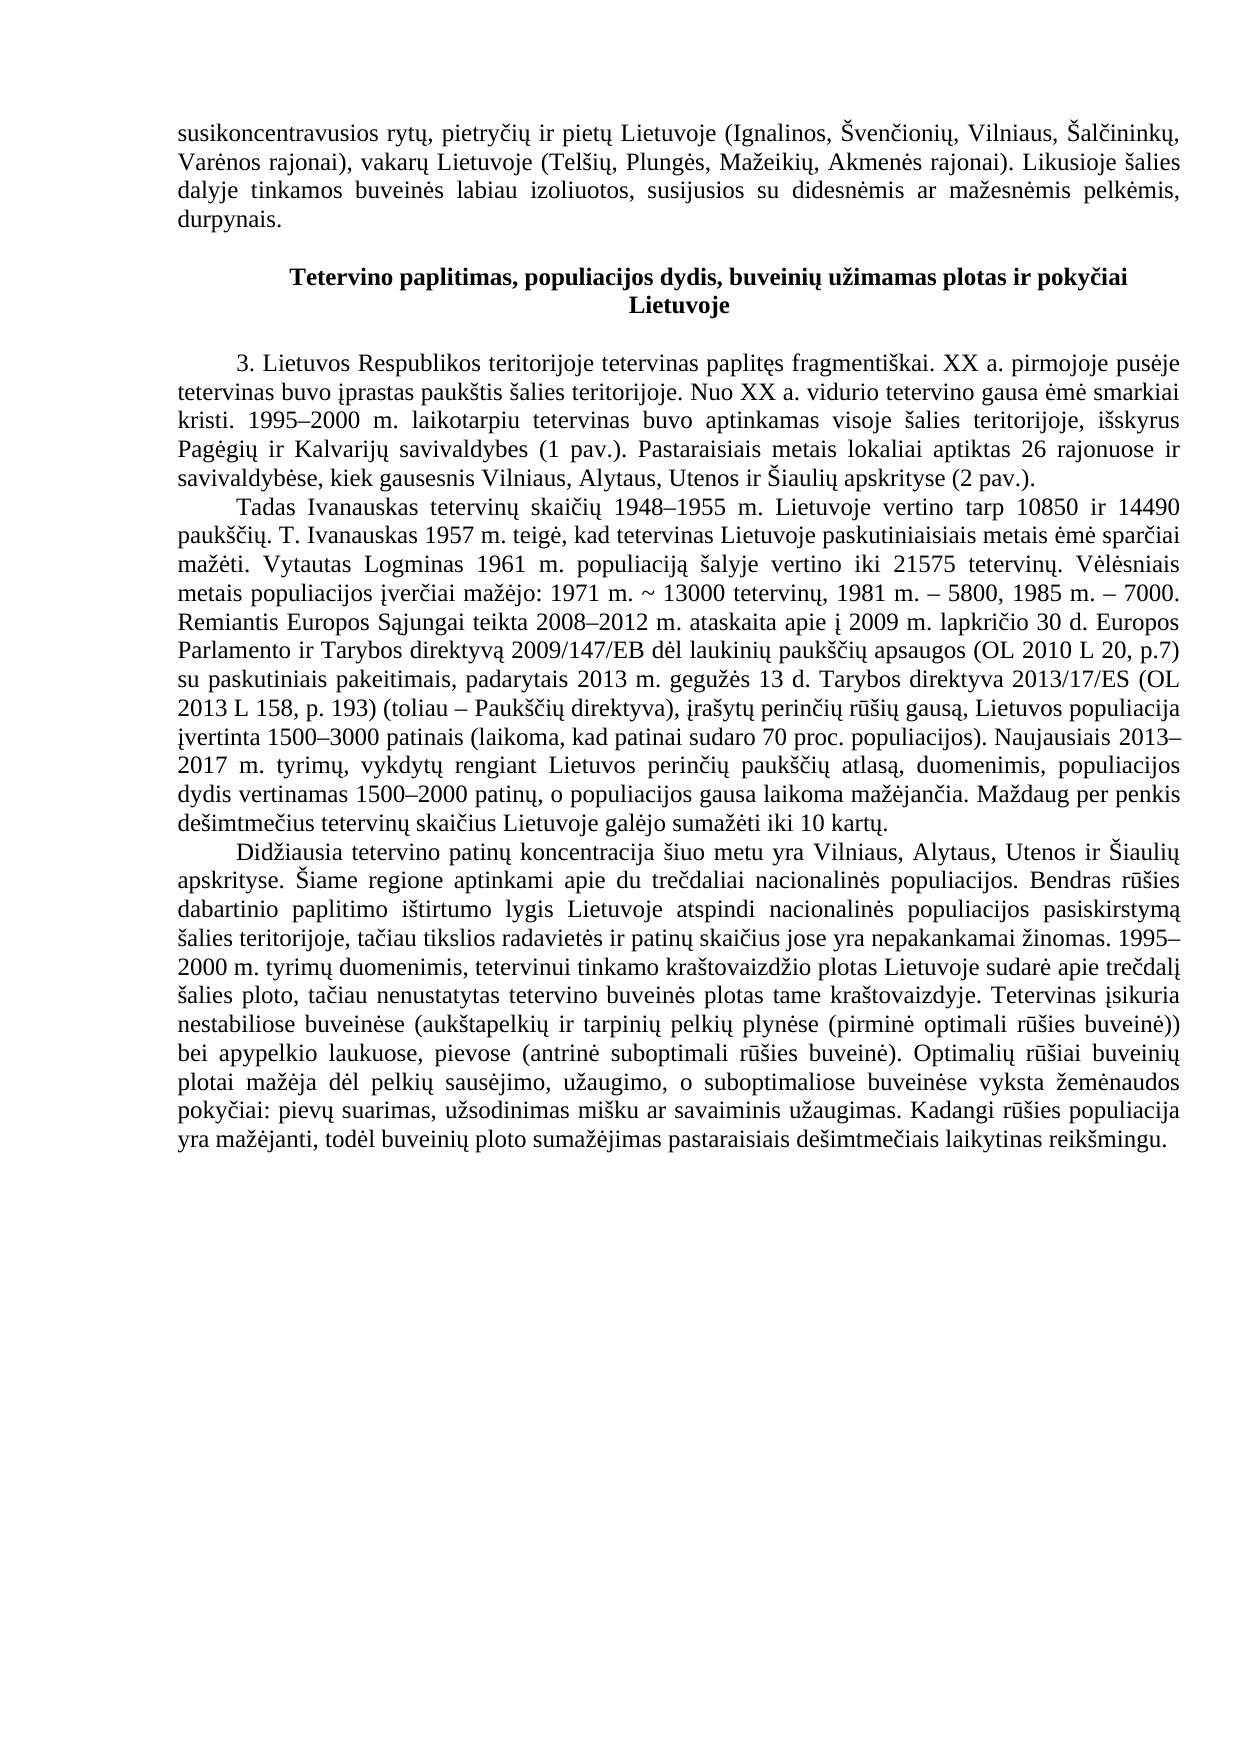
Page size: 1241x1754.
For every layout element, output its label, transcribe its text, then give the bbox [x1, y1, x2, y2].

text Didžiausia tetervino patinų koncentracija šiuo metu yra Vilniaus, Alytaus, Utenos ir Šiaulių apskrityse. Šiame regione aptinkami apie du trečdaliai nacionalinės populiacijos. Bendras rūšies dabartinio paplitimo ištirtumo lygis Lietuvoje atspindi nacionalinės populiacijos pasiskirstymą šalies teritorijoje, tačiau tikslios radavietės ir patinų skaičius jose yra nepakankamai žinomas. 1995–2000 m. tyrimų duomenimis, tetervinui tinkamo kraštovaizdžio plotas Lietuvoje sudarė apie trečdalį šalies ploto, tačiau nenustatytas tetervino buveinės plotas tame kraštovaizdyje. Tetervinas įsikuria nestabiliose buveinėse (aukštapelkių ir tarpinių pelkių plynėse (pirminė optimali rūšies buveinė)) bei apypelkio laukuose, pievose (antrinė suboptimali rūšies buveinė). Optimalių rūšiai buveinių plotai mažėja dėl pelkių sausėjimo, užaugimo, o suboptimaliose buveinėse vyksta žemėnaudos pokyčiai: pievų suarimas, užsodinimas mišku ar savaiminis užaugimas. Kadangi rūšies populiacija yra mažėjanti, todėl buveinių ploto sumažėjimas pastaraisiais dešimtmečiais laikytinas reikšmingu. [177, 837, 1181, 1153]
text Tetervino paplitimas, populiacijos dydis, buveinių užimamas plotas ir pokyčiai Lietuvoje [177, 262, 1181, 319]
text Tadas Ivanauskas tetervinų skaičių 1948–1955 m. Lietuvoje vertino tarp 10850 ir 14490 paukščių. T. Ivanauskas 1957 m. teigė, kad tetervinas Lietuvoje paskutiniaisiais metais ėmė sparčiai mažėti. Vytautas Logminas 1961 m. populiaciją šalyje vertino iki 21575 tetervinų. Vėlėsniais metais populiacijos įverčiai mažėjo: 1971 m. ~ 13000 tetervinų, 1981 m. – 5800, 1985 m. – 7000. Remiantis Europos Sąjungai teikta 2008–2012 m. ataskaita apie į 2009 m. lapkričio 30 d. Europos Parlamento ir Tarybos direktyvą 2009/147/EB dėl laukinių paukščių apsaugos (OL 2010 L 20, p.7) su paskutiniais pakeitimais, padarytais 2013 m. gegužės 13 d. Tarybos direktyva 2013/17/ES (OL 2013 L 158, p. 193) (toliau – Paukščių direktyva), įrašytų perinčių rūšių gausą, Lietuvos populiacija įvertinta 1500–3000 patinais (laikoma, kad patinai sudaro 70 proc. populiacijos). Naujausiais 2013–2017 m. tyrimų, vykdytų rengiant Lietuvos perinčių paukščių atlasą, duomenimis, populiacijos dydis vertinamas 1500–2000 patinų, o populiacijos gausa laikoma mažėjančia. Maždaug per penkis dešimtmečius tetervinų skaičius Lietuvoje galėjo sumažėti iki 10 kartų. [177, 492, 1181, 837]
text 3. Lietuvos Respublikos teritorijoje tetervinas paplitęs fragmentiškai. XX a. pirmojoje pusėje tetervinas buvo įprastas paukštis šalies teritorijoje. Nuo XX a. vidurio tetervino gausa ėmė smarkiai kristi. 1995–2000 m. laikotarpiu tetervinas buvo aptinkamas visoje šalies teritorijoje, išskyrus Pagėgių ir Kalvarijų savivaldybes (1 pav.). Pastaraisiais metais lokaliai aptiktas 26 rajonuose ir savivaldybėse, kiek gausesnis Vilniaus, Alytaus, Utenos ir Šiaulių apskrityse (2 pav.). [177, 348, 1181, 492]
text susikoncentravusios rytų, pietryčių ir pietų Lietuvoje (Ignalinos, Švenčionių, Vilniaus, Šalčininkų, Varėnos rajonai), vakarų Lietuvoje (Telšių, Plungės, Mažeikių, Akmenės rajonai). Likusioje šalies dalyje tinkamos buveinės labiau izoliuotos, susijusios su didesnėmis ar mažesnėmis pelkėmis, durpynais. [177, 118, 1181, 233]
